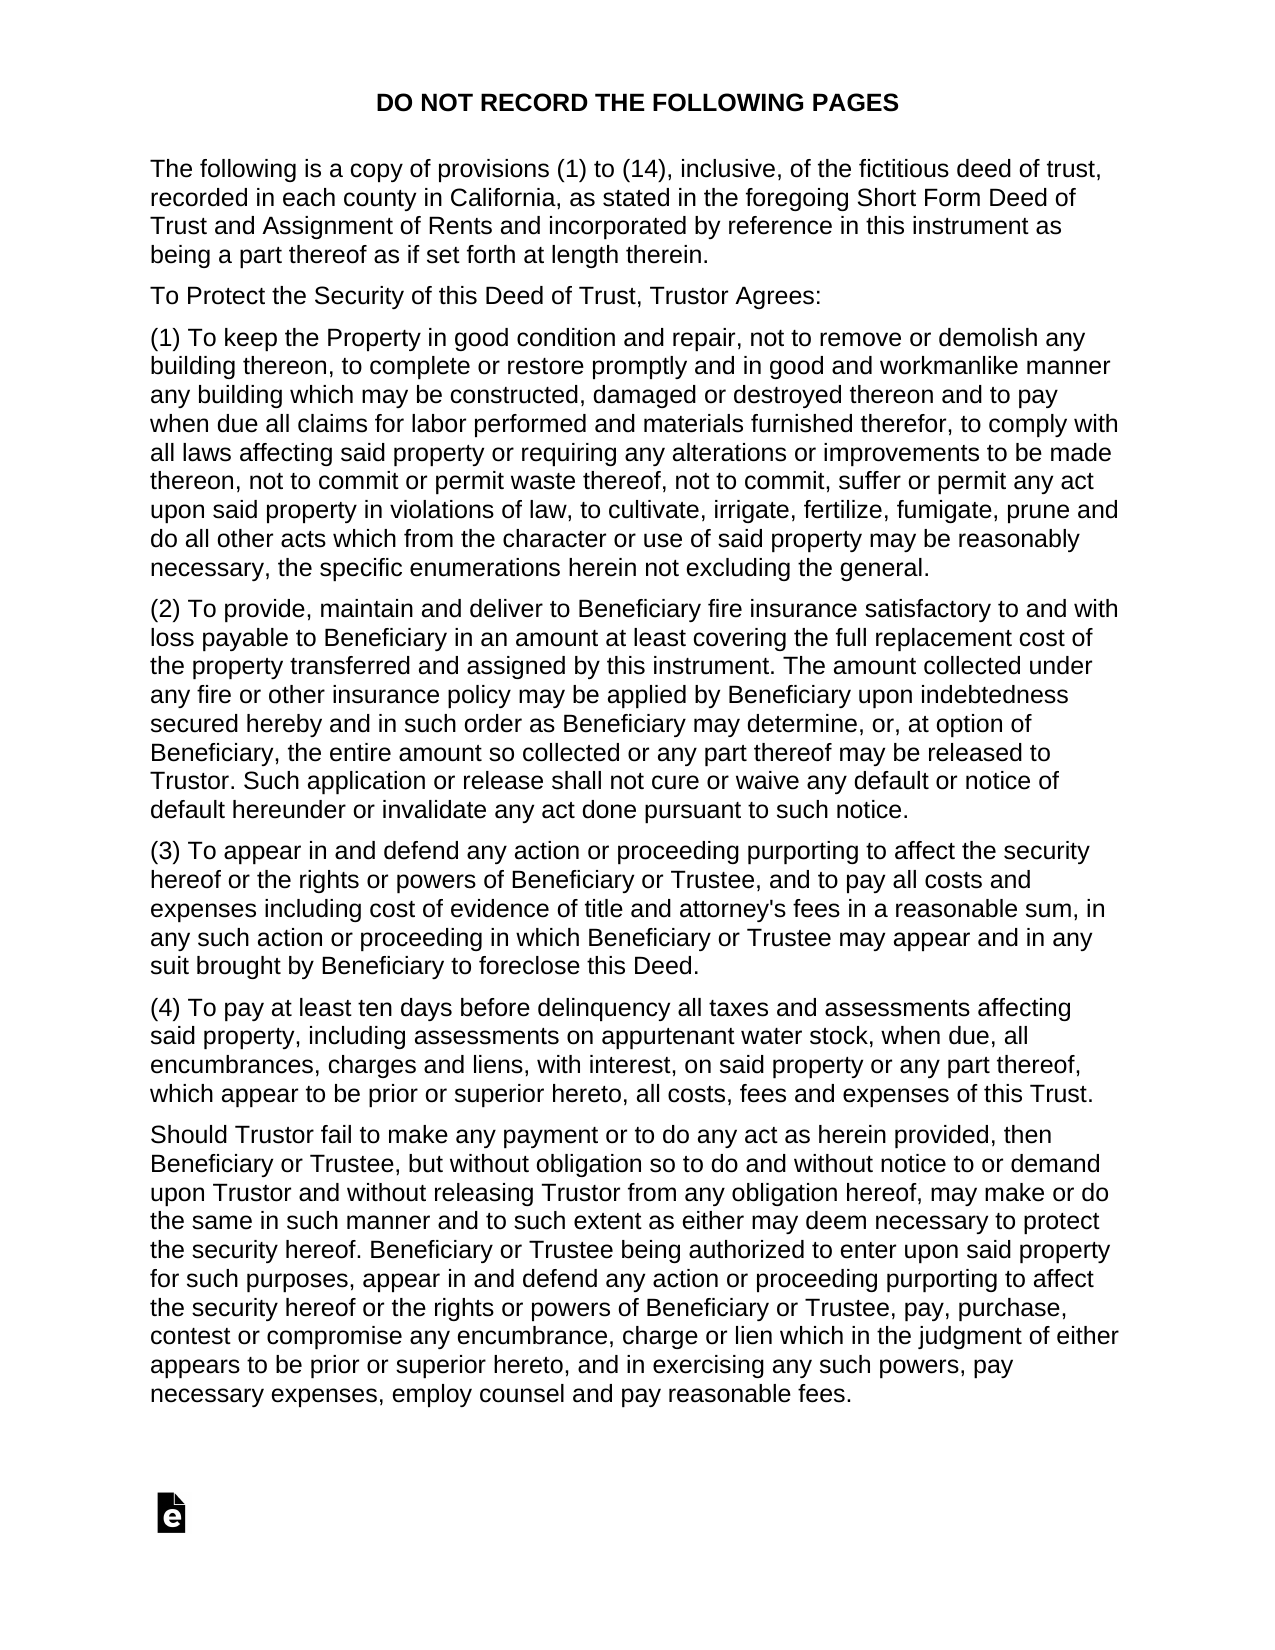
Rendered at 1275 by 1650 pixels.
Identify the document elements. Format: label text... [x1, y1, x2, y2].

text Should Trustor fail to make any payment or to do any act as herein provided, then Beneficiary or Trustee, but without obligation so to do and without notice to or demand upon Trustor and without releasing Trustor from any obligation hereof, may make or do the same in such manner and to such extent as either may deem necessary to protect the security hereof. Beneficiary or Trustee being authorized to enter upon said property for such purposes, appear in and defend any action or proceeding purporting to affect the security hereof or the rights or powers of Beneficiary or Trustee, pay, purchase, contest or compromise any encumbrance, charge or lien which in the judgment of either appears to be prior or superior hereto, and in exercising any such powers, pay necessary expenses, employ counsel and pay reasonable fees. [150, 1120, 1125, 1407]
text (2) To provide, maintain and deliver to Beneficiary fire insurance satisfactory to and with loss payable to Beneficiary in an amount at least covering the full replacement cost of the property transferred and assigned by this instrument. The amount collected under any fire or other insurance policy may be applied by Beneficiary upon indebtedness secured hereby and in such order as Beneficiary may determine, or, at option of Beneficiary, the entire amount so collected or any part thereof may be released to Trustor. Such application or release shall not cure or waive any default or notice of default hereunder or invalidate any act done pursuant to such notice. [150, 594, 1125, 824]
text The following is a copy of provisions (1) to (14), inclusive, of the fictitious deed of trust, recorded in each county in California, as stated in the foregoing Short Form Deed of Trust and Assignment of Rents and incorporated by reference in this instrument as being a part thereof as if set forth at length therein. [150, 154, 1125, 269]
text (3) To appear in and defend any action or proceeding purporting to affect the security hereof or the rights or powers of Beneficiary or Trustee, and to pay all costs and expenses including cost of evidence of title and attorney's fees in a reasonable sum, in any such action or proceeding in which Beneficiary or Trustee may appear and in any suit brought by Beneficiary to foreclose this Deed. [150, 836, 1125, 980]
text DO NOT RECORD THE FOLLOWING PAGES [150, 87, 1125, 116]
text (1) To keep the Property in good condition and repair, not to remove or demolish any building thereon, to complete or restore promptly and in good and workmanlike manner any building which may be constructed, damaged or destroyed thereon and to pay when due all claims for labor performed and materials furnished therefor, to comply with all laws affecting said property or requiring any alterations or improvements to be made thereon, not to commit or permit waste thereof, not to commit, suffer or permit any act upon said property in violations of law, to cultivate, irrigate, fertilize, fumigate, prune and do all other acts which from the character or use of said property may be reasonably necessary, the specific enumerations herein not excluding the general. [150, 322, 1125, 581]
text (4) To pay at least ten days before delinquency all taxes and assessments affecting said property, including assessments on appurtenant water stock, when due, all encumbrances, charges and liens, with interest, on said property or any part thereof, which appear to be prior or superior hereto, all costs, fees and expenses of this Trust. [150, 992, 1125, 1107]
text To Protect the Security of this Deed of Trust, Trustor Agrees: [150, 281, 1125, 310]
